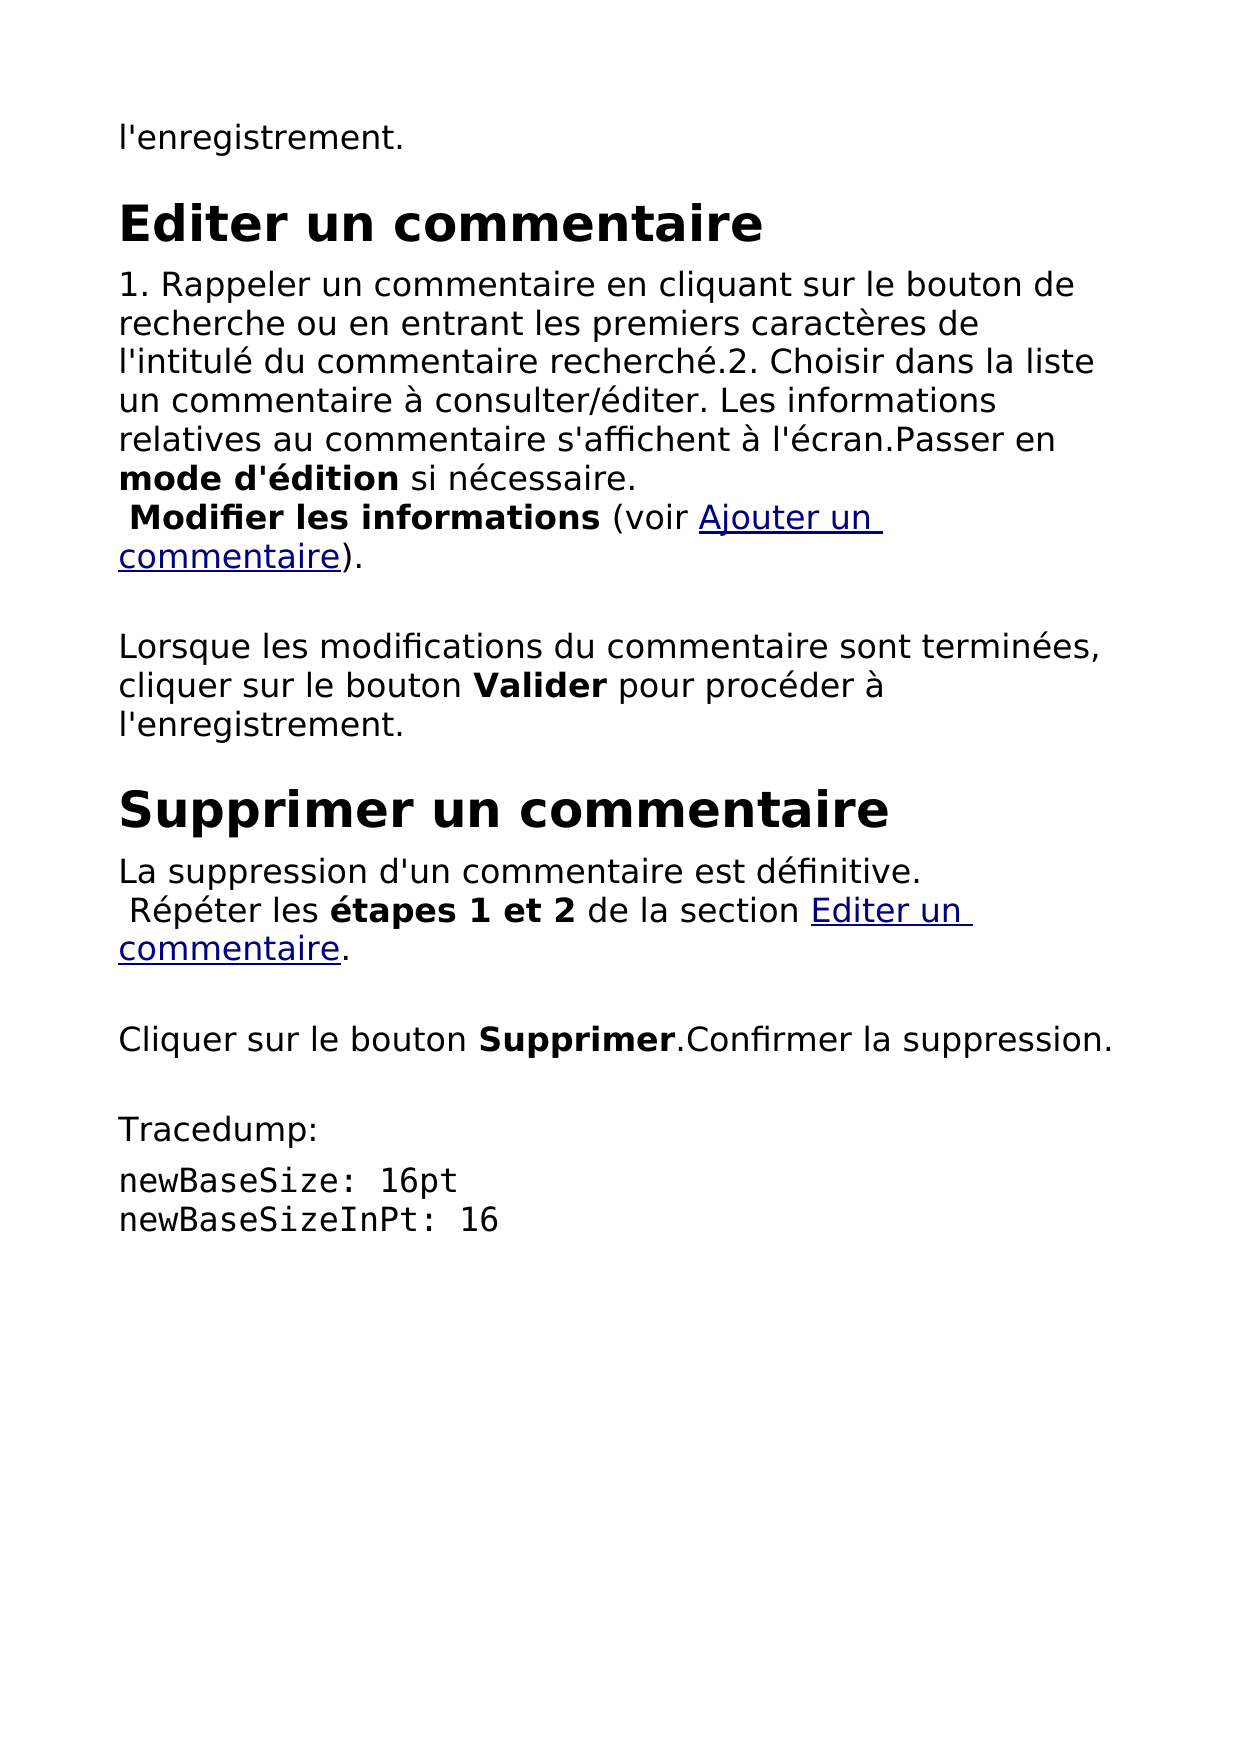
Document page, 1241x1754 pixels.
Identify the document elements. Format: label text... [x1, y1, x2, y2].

text l'enregistrement. [118, 118, 1122, 157]
text Cliquer sur le bouton Supprimer.Confirmer la suppression. [118, 1020, 1122, 1059]
subtitle Editer un commentaire [118, 194, 1122, 253]
text newBaseSize: 16pt newBaseSizeInPt: 16 [118, 1162, 1122, 1239]
text La suppression d'un commentaire est définitive. Répéter les étapes 1 et 2 de la section Editer un commentaire. [118, 852, 1122, 1008]
text 1. Rappeler un commentaire en cliquant sur le bouton de recherche ou en entrant les premiers caractères de l'intitulé du commentaire recherché.2. Choisir dans la liste un commentaire à consulter/éditer. Les informations relatives au commentaire s'affichent à l'écran.Passer en mode d'édition si nécessaire. Modifier les informations (voir Ajouter un commentaire). [118, 265, 1122, 615]
subtitle Supprimer un commentaire [118, 781, 1122, 840]
text Lorsque les modifications du commentaire sont terminées, cliquer sur le bouton Valider pour procéder à l'enregistrement. [118, 627, 1122, 744]
text Tracedump: [118, 1071, 1122, 1149]
